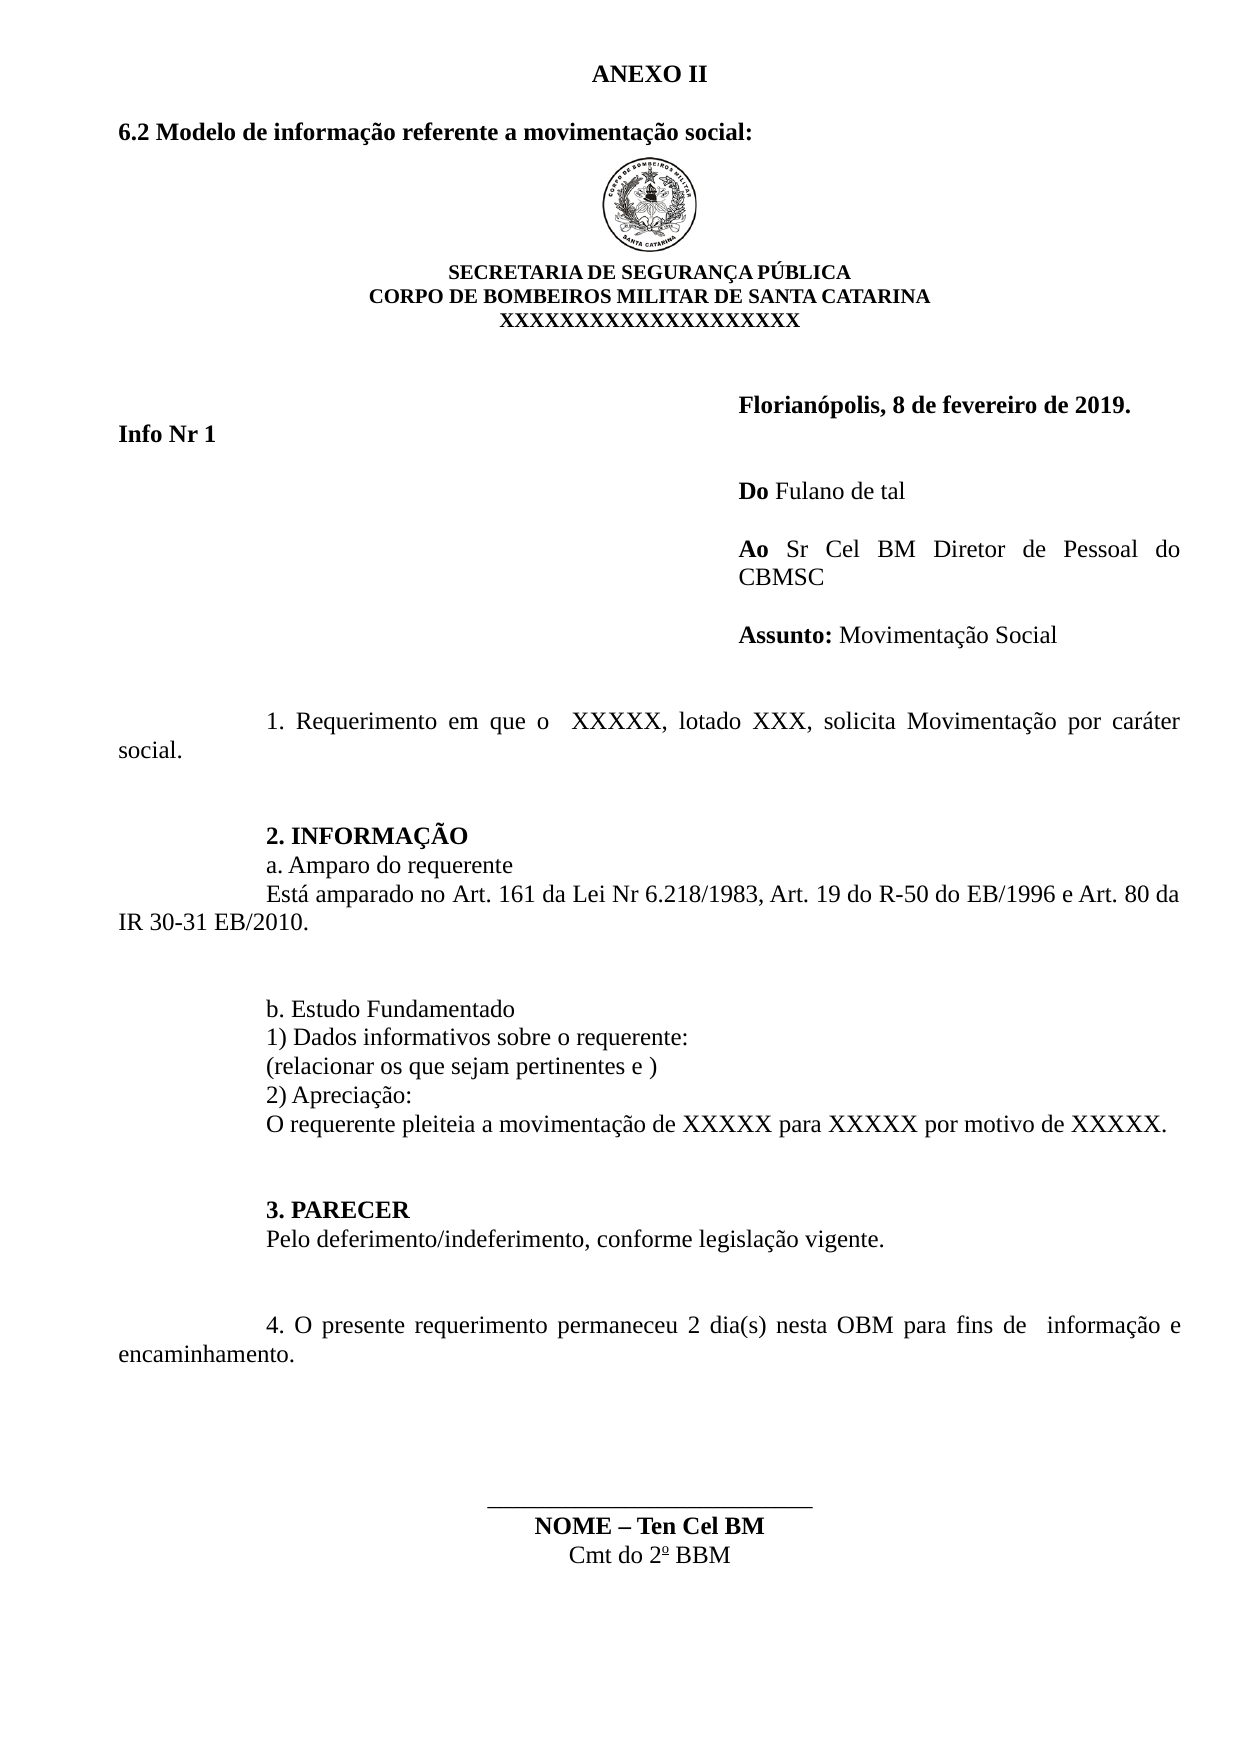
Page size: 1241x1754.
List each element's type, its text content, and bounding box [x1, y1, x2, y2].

text 2) Apreciação: [118, 1080, 1181, 1109]
text Cmt do 2o BBM [118, 1540, 1181, 1569]
text CORPO DE BOMBEIROS MILITAR DE SANTA CATARINA [118, 284, 1181, 308]
picture [602, 157, 697, 252]
text 1) Dados informativos sobre o requerente: [118, 1022, 1181, 1051]
text 1. Requerimento em que o XXXXX, lotado XXX, solicita Movimentação por caráter social. [118, 706, 1181, 764]
text 3. PARECER [118, 1195, 1181, 1224]
text Está amparado no Art. 161 da Lei Nr 6.218/1983, Art. 19 do R-50 do EB/1996 e Art. 80 da IR 30-31 EB/2010. [118, 879, 1181, 936]
text 2. INFORMAÇÃO [118, 821, 1181, 850]
text SECRETARIA DE SEGURANÇA PÚBLICA [118, 260, 1181, 284]
text Ao Sr Cel BM Diretor de Pessoal do CBMSC [738, 534, 1181, 591]
text ANEXO II [118, 59, 1181, 88]
text (relacionar os que sejam pertinentes e ) [118, 1051, 1181, 1080]
text Pelo deferimento/indeferimento, conforme legislação vigente. [118, 1224, 1181, 1252]
subtitle __________________________ [118, 1482, 1181, 1511]
subtitle NOME – Ten Cel BM [118, 1511, 1181, 1540]
text 6.2 Modelo de informação referente a movimentação social: [118, 117, 1181, 145]
text XXXXXXXXXXXXXXXXXXXX [118, 308, 1181, 332]
text Do Fulano de tal [738, 476, 1181, 505]
text Florianópolis, 8 de fevereiro de 2019. [118, 390, 1181, 419]
text Info Nr 1 [118, 419, 1181, 447]
text Assunto: Movimentação Social [738, 620, 1181, 649]
text a. Amparo do requerente [118, 850, 1181, 879]
text O requerente pleiteia a movimentação de XXXXX para XXXXX por motivo de XXXXX. [118, 1109, 1181, 1137]
text 4. O presente requerimento permaneceu 2 dia(s) nesta OBM para fins de informação e encaminhamento. [118, 1310, 1181, 1367]
text b. Estudo Fundamentado [118, 994, 1181, 1022]
